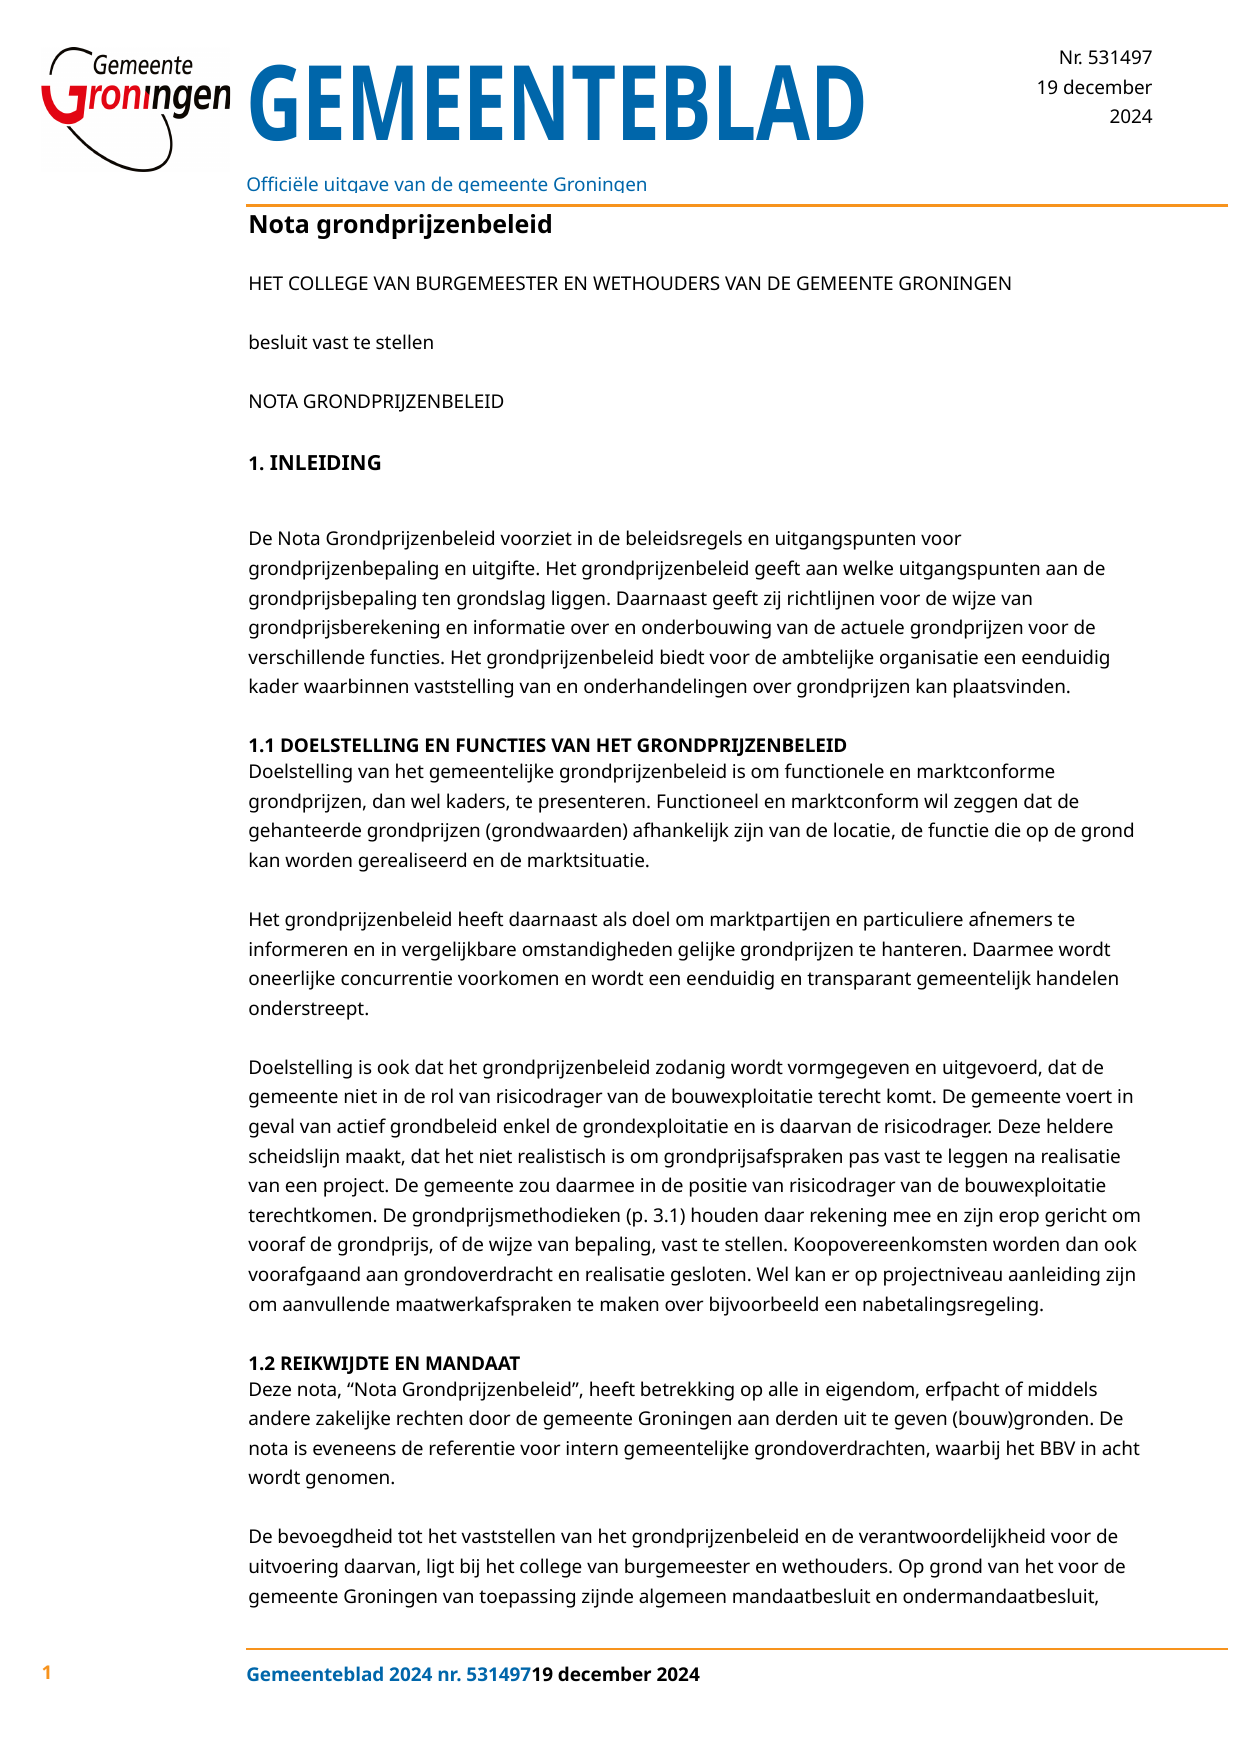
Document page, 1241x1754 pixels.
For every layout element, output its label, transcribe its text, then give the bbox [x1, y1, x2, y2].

text De bevoegdheid tot het vaststellen van het grondprijzenbeleid en de verantwoordelijkheid voor de uitvoering daarvan, ligt bij het college van burgemeester en wethouders. Op grond van het voor de gemeente Groningen van toepassing zijnde algemeen mandaatbesluit en ondermandaatbesluit, [248, 1524, 1152, 1608]
text Het grondprijzenbeleid heeft daarnaast als doel om marktpartijen en particuliere afnemers te informeren en in vergelijkbare omstandigheden gelijke grondprijzen te hanteren. Daarmee wordt oneerlijke concurrentie voorkomen en wordt een eenduidig en transparant gemeentelijk handelen onderstreept. [248, 906, 1152, 1021]
text 1.1 DOELSTELLING EN FUNCTIES VAN HET GRONDPRIJZENBELEID [248, 733, 1152, 758]
text De Nota Grondprijzenbeleid voorziet in de beleidsregels en uitgangspunten voor grondprijzenbepaling en uitgifte. Het grondprijzenbeleid geeft aan welke uitgangspunten aan de grondprijsbepaling ten grondslag liggen. Daarnaast geeft zij richtlijnen voor de wijze van grondprijsberekening en informatie over en onderbouwing van de actuele grondprijzen voor de verschillende functies. Het grondprijzenbeleid biedt voor de ambtelijke organisatie een eenduidig kader waarbinnen vaststelling van en onderhandelingen over grondprijzen kan plaatsvinden. [248, 526, 1152, 699]
text NOTA GRONDPRIJZENBELEID [248, 389, 1152, 414]
text HET COLLEGE VAN BURGEMEESTER EN WETHOUDERS VAN DE GEMEENTE GRONINGEN [248, 270, 1152, 296]
text 1.2 REIKWIJDTE EN MANDAAT [248, 1350, 1152, 1376]
picture [41, 47, 231, 172]
text besluit vast te stellen [248, 329, 1152, 355]
text Deze nota, “Nota Grondprijzenbeleid”, heeft betrekking op alle in eigendom, erfpacht of middels andere zakelijke rechten door de gemeente Groningen aan derden uit te geven (bouw)gronden. De nota is eveneens de referentie voor intern gemeentelijke grondoverdrachten, waarbij het BBV in acht wordt genomen. [248, 1376, 1152, 1490]
text Doelstelling is ook dat het grondprijzenbeleid zodanig wordt vormgegeven en uitgevoerd, dat de gemeente niet in de rol van risicodrager van de bouwexploitatie terecht komt. De gemeente voert in geval van actief grondbeleid enkel de grondexploitatie en is daarvan de risicodrager. Deze heldere scheidslijn maakt, dat het niet realistisch is om grondprijsafspraken pas vast te leggen na realisatie van een project. De gemeente zou daarmee in de positie van risicodrager van de bouwexploitatie terechtkomen. De grondprijsmethodieken (p. 3.1) houden daar rekening mee en zijn erop gericht om vooraf de grondprijs, of de wijze van bepaling, vast te stellen. Koopovereenkomsten worden dan ook voorafgaand aan grondoverdracht en realisatie gesloten. Wel kan er op projectniveau aanleiding zijn om aanvullende maatwerkafspraken te maken over bijvoorbeeld een nabetalingsregeling. [248, 1054, 1152, 1317]
text 1. INLEIDING [248, 448, 1152, 476]
text Doelstelling van het gemeentelijke grondprijzenbeleid is om functionele en marktconforme grondprijzen, dan wel kaders, te presenteren. Functioneel en marktconform wil zeggen dat de gehanteerde grondprijzen (grondwaarden) afhankelijk zijn van de locatie, de functie die op de grond kan worden gerealiseerd en de marktsituatie. [248, 758, 1152, 873]
text Nota grondprijzenbeleid [248, 207, 1152, 241]
